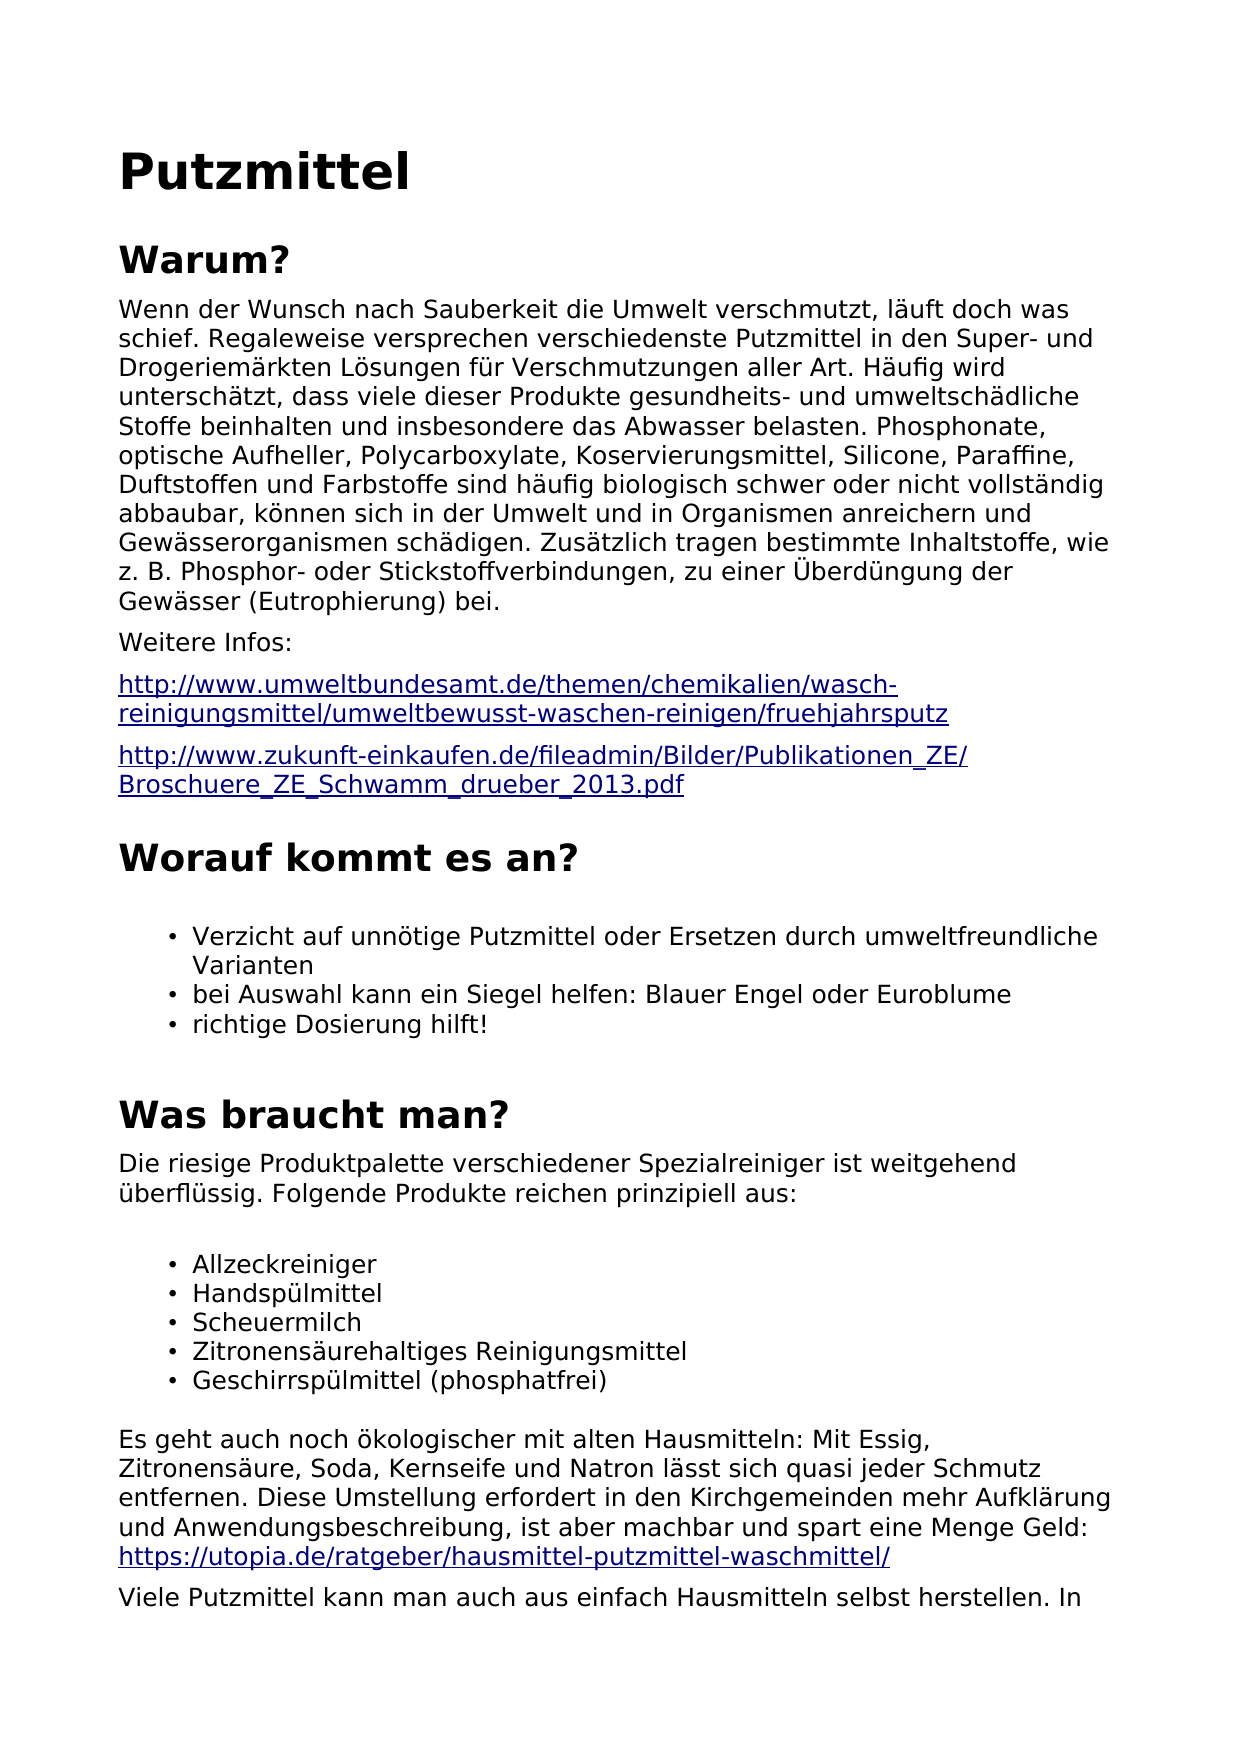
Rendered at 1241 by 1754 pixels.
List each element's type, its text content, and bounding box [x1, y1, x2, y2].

list Scheuermilch [177, 1308, 1122, 1337]
text Die riesige Produktpalette verschiedener Spezialreiniger ist weitgehend überflüssig. Folgende Produkte reichen prinzipiell aus: [118, 1149, 1122, 1208]
text Wenn der Wunsch nach Sauberkeit die Umwelt verschmutzt, läuft doch was schief. Regaleweise versprechen verschiedenste Putzmittel in den Super- und Drogeriemärkten Lösungen für Verschmutzungen aller Art. Häufig wird unterschätzt, dass viele dieser Produkte gesundheits- und umweltschädliche Stoffe beinhalten und insbesondere das Abwasser belasten. Phosphonate, optische Aufheller, Polycarboxylate, Koservierungsmittel, Silicone, Paraffine, Duftstoffen und Farbstoffe sind häufig biologisch schwer oder nicht vollständig abbaubar, können sich in der Umwelt und in Organismen anreichern und Gewässerorganismen schädigen. Zusätzlich tragen bestimmte Inhaltstoffe, wie z. B. Phosphor- oder Stickstoffverbindungen, zu einer Überdüngung der Gewässer (Eutrophierung) bei. [118, 295, 1122, 616]
list Verzicht auf unnötige Putzmittel oder Ersetzen durch umweltfreundliche Varianten [177, 922, 1122, 981]
list richtige Dosierung hilft! [177, 1010, 1122, 1039]
text Weitere Infos: [118, 628, 1122, 657]
list Zitronensäurehaltiges Reinigungsmittel [177, 1337, 1122, 1367]
text http://www.zukunft-einkaufen.de/fileadmin/Bilder/Publikationen_ZE/Broschuere_ZE_Schwamm_drueber_2013.pdf [118, 741, 1122, 799]
list Allzeckreiniger [177, 1250, 1122, 1279]
subtitle Putzmittel [118, 143, 1122, 201]
text http://www.umweltbundesamt.de/themen/chemikalien/wasch-reinigungsmittel/umweltbewusst-waschen-reinigen/fruehjahrsputz [118, 670, 1122, 728]
list bei Auswahl kann ein Siegel helfen: Blauer Engel oder Euroblume [177, 981, 1122, 1010]
subtitle Worauf kommt es an? [118, 837, 1122, 880]
text Viele Putzmittel kann man auch aus einfach Hausmitteln selbst herstellen. In [118, 1583, 1122, 1613]
text Es geht auch noch ökologischer mit alten Hausmitteln: Mit Essig, Zitronensäure, Soda, Kernseife und Natron lässt sich quasi jeder Schmutz entfernen. Diese Umstellung erfordert in den Kirchgemeinden mehr Aufklärung und Anwendungsbeschreibung, ist aber machbar und spart eine Menge Geld: https://utopia.de/ratgeber/hausmittel-putzmittel-waschmittel/ [118, 1425, 1122, 1571]
list Geschirrspülmittel (phosphatfrei) [177, 1367, 1122, 1396]
subtitle Warum? [118, 239, 1122, 282]
subtitle Was braucht man? [118, 1093, 1122, 1137]
list Handspülmittel [177, 1279, 1122, 1308]
